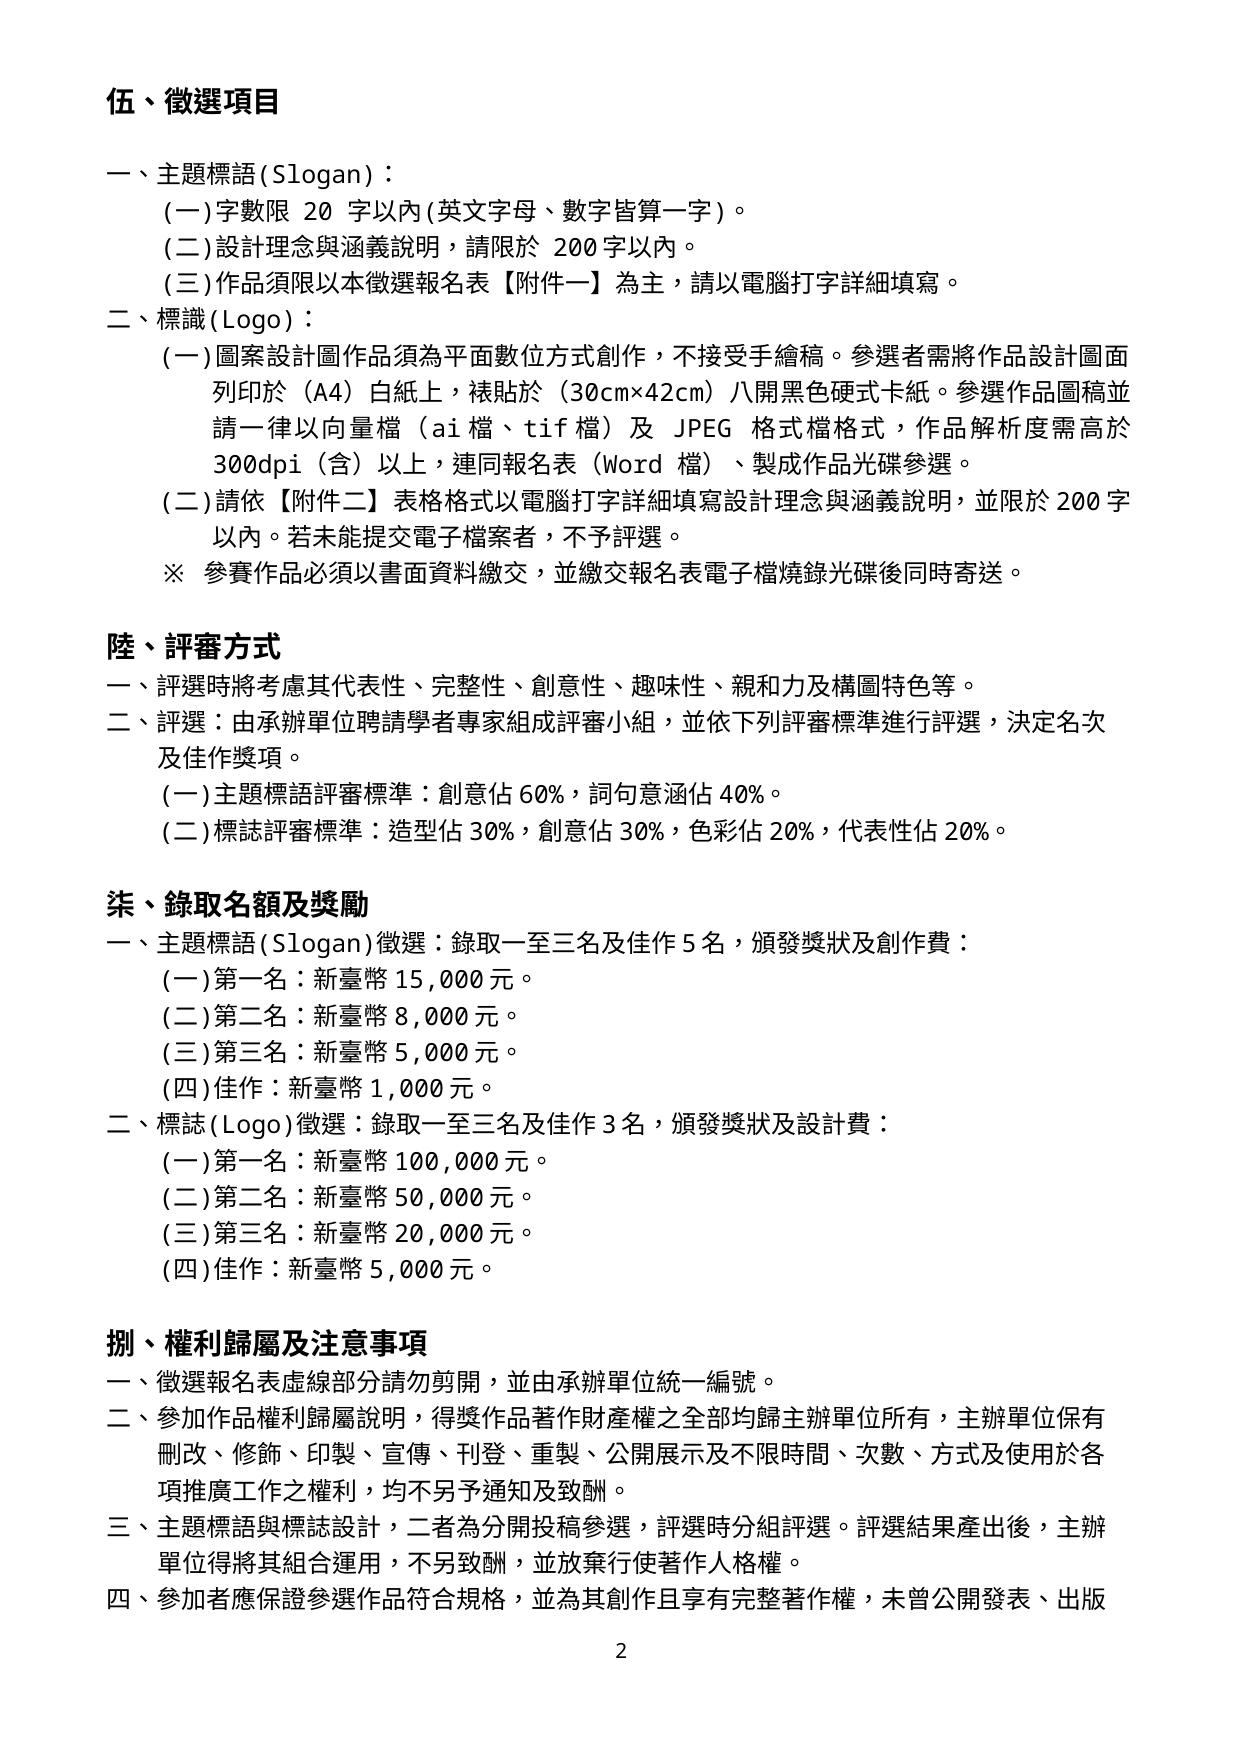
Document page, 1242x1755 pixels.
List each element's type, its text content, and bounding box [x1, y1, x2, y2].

text (三)第三名：新臺幣5,000元。 [106, 1032, 1137, 1069]
text (一)字數限 20 字以內(英文字母、數字皆算一字)。 [160, 191, 1002, 227]
text (一)第一名：新臺幣100,000元。 [106, 1141, 1137, 1177]
text (四)佳作：新臺幣5,000元。 [106, 1250, 1137, 1286]
text (二)設計理念與涵義說明，請限於 200字以內。 [160, 227, 1002, 263]
text 伍、徵選項目 [106, 75, 1137, 121]
text 三、主題標語與標誌設計，二者為分開投稿參選，評選時分組評選。評選結果產出後，主辦單位得將其組合運用，不另致酬，並放棄行使著作人格權。 [106, 1507, 1127, 1580]
text (三)作品須限以本徵選報名表【附件一】為主，請以電腦打字詳細填寫。 [160, 263, 1002, 300]
text 一、徵選報名表虛線部分請勿剪開，並由承辦單位統一編號。 [106, 1362, 1127, 1399]
text 柒、錄取名額及獎勵 [106, 881, 1002, 924]
text 捌、權利歸屬及注意事項 [106, 1320, 1134, 1362]
text 一、評選時將考慮其代表性、完整性、創意性、趣味性、親和力及構圖特色等。 [106, 666, 1127, 702]
text 二、標識(Logo)： [106, 300, 1137, 336]
text (二)第二名：新臺幣8,000元。 [106, 996, 1137, 1032]
text 陸、評審方式 [106, 624, 1052, 666]
text 一、主題標語(Slogan)徵選：錄取一至三名及佳作5名，頒發獎狀及創作費： [106, 924, 1077, 960]
text (二)請依【附件二】表格格式以電腦打字詳細填寫設計理念與涵義說明，並限於200字以內。若未能提交電子檔案者，不予評選。 [159, 481, 1131, 553]
text (二)標誌評審標準：造型佔30%，創意佔30%，色彩佔20%，代表性佔20%。 [157, 811, 1127, 847]
text (四)佳作：新臺幣1,000元。 [106, 1069, 1140, 1105]
text 一、主題標語(Slogan)： [106, 155, 1137, 191]
text 四、參加者應保證參選作品符合規格，並為其創作且享有完整著作權，未曾公開發表、出版 [106, 1580, 1127, 1616]
text 二、標誌(Logo)徵選：錄取一至三名及佳作3名，頒發獎狀及設計費： [106, 1105, 1140, 1141]
text (一)圖案設計圖作品須為平面數位方式創作，不接受手繪稿。參選者需將作品設計圖面列印於（A4）白紙上，裱貼於（30cm×42cm）八開黑色硬式卡紙。參選作品圖稿並請一律以向量檔（ai檔、tif檔）及 JPEG 格式檔格式，作品解析度需高於300dpi（含）以上，連同報名表（Word 檔）、製成作品光碟參選。 [159, 336, 1132, 481]
text (一)主題標語評審標準：創意佔60%，詞句意涵佔40%。 [157, 775, 1127, 811]
text 二、參加作品權利歸屬說明，得獎作品著作財產權之全部均歸主辦單位所有，主辦單位保有刪改、修飾、印製、宣傳、刊登、重製、公開展示及不限時間、次數、方式及使用於各項推廣工作之權利，均不另予通知及致酬。 [106, 1399, 1127, 1507]
text (一)第一名：新臺幣15,000元。 [106, 960, 1137, 996]
text (二)第二名：新臺幣50,000元。 [106, 1177, 1137, 1214]
text ※ 參賽作品必須以書面資料繳交，並繳交報名表電子檔燒錄光碟後同時寄送。 [159, 553, 1052, 590]
text (三)第三名：新臺幣20,000元。 [106, 1214, 1137, 1250]
text 二、評選：由承辦單位聘請學者專家組成評審小組，並依下列評審標準進行評選，決定名次及佳作獎項。 [106, 702, 1127, 775]
